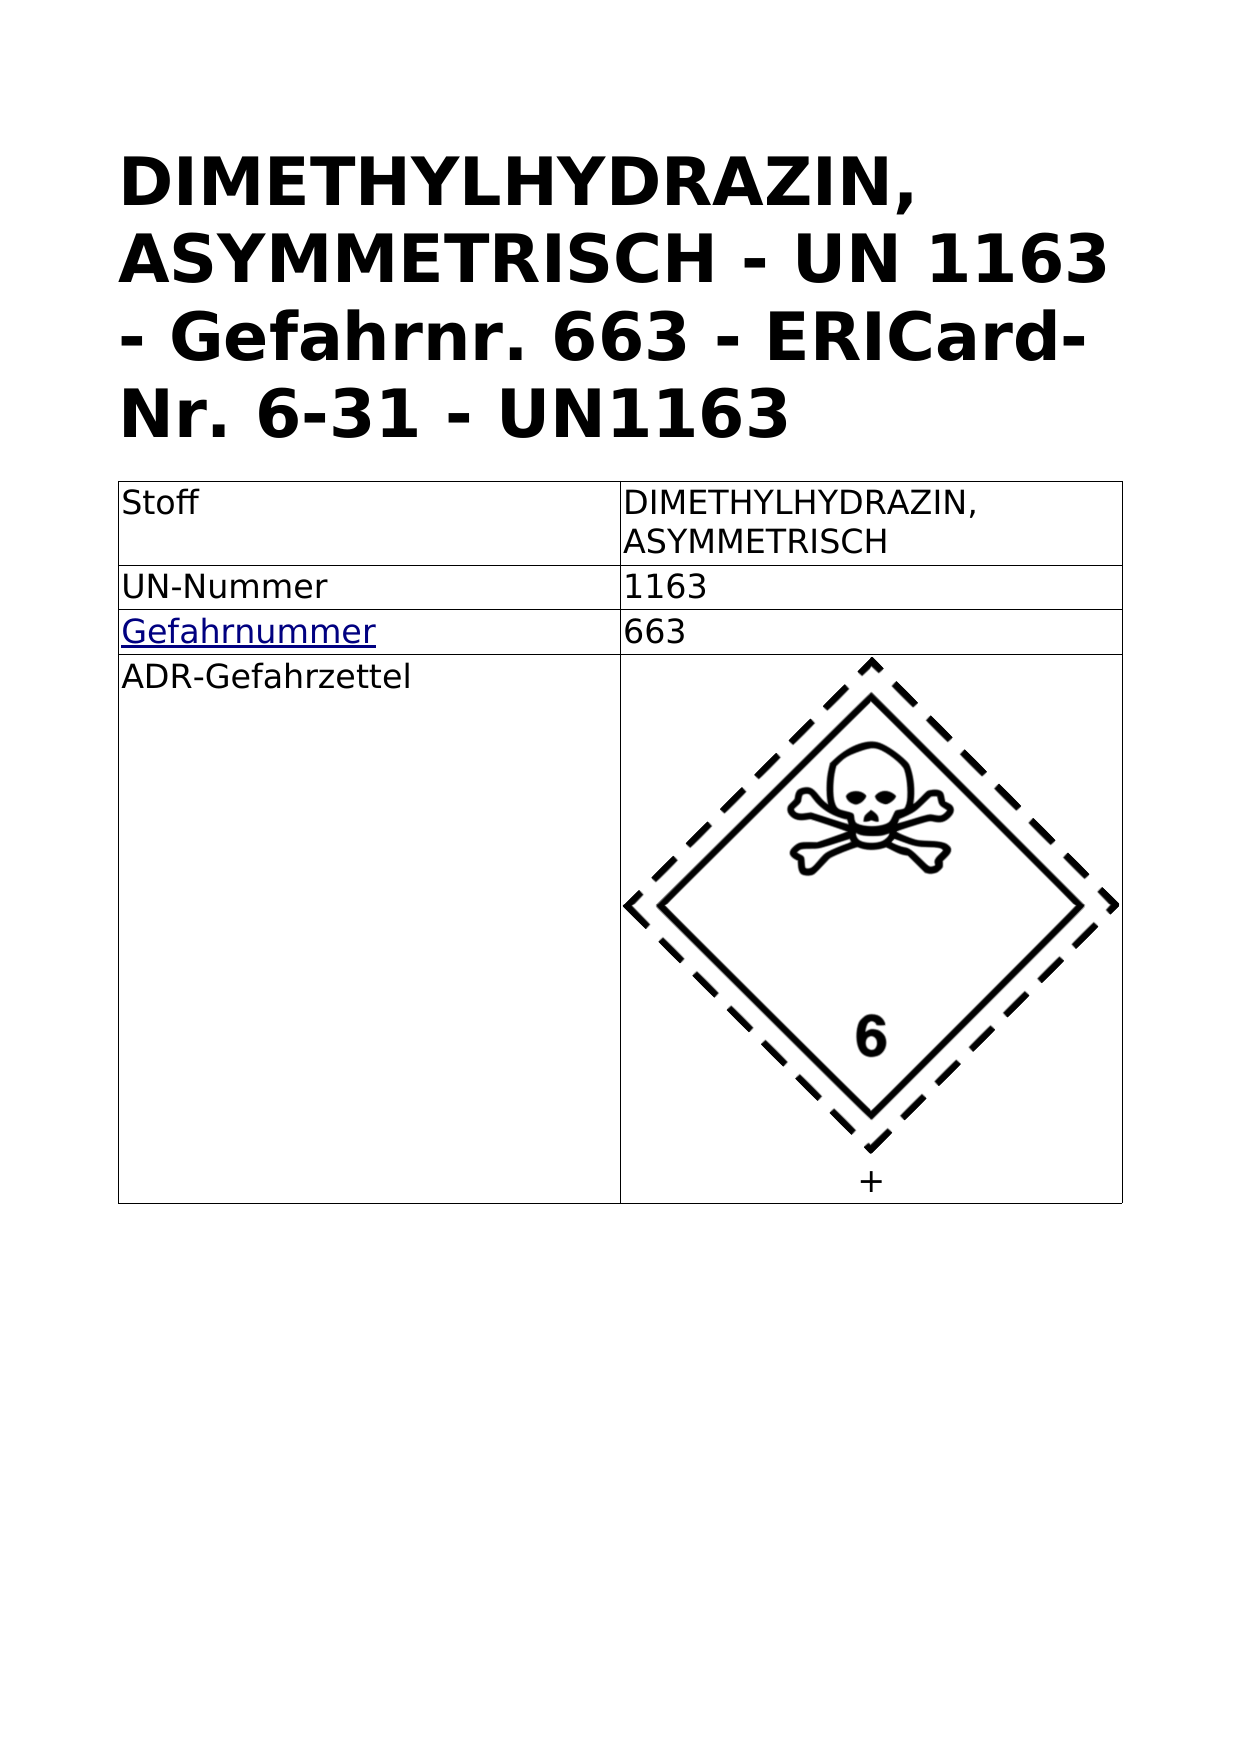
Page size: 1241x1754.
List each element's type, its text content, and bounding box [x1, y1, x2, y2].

table_cell 663 [621, 610, 1122, 654]
table_cell 1163 [621, 566, 1122, 609]
table_cell ADR-Gefahrzettel [119, 655, 620, 1203]
subtitle DIMETHYLHYDRAZIN, ASYMMETRISCH - UN 1163 - Gefahrnr. 663 - ERICard-Nr. 6-31 - UN1163 [118, 143, 1122, 453]
table_cell Gefahrnummer [119, 610, 620, 654]
table_header Stoff [119, 482, 620, 564]
picture [622, 657, 1120, 1154]
table_header DIMETHYLHYDRAZIN, ASYMMETRISCH [621, 482, 1122, 564]
table_cell UN-Nummer [119, 566, 620, 609]
table_cell + [621, 655, 1122, 1203]
